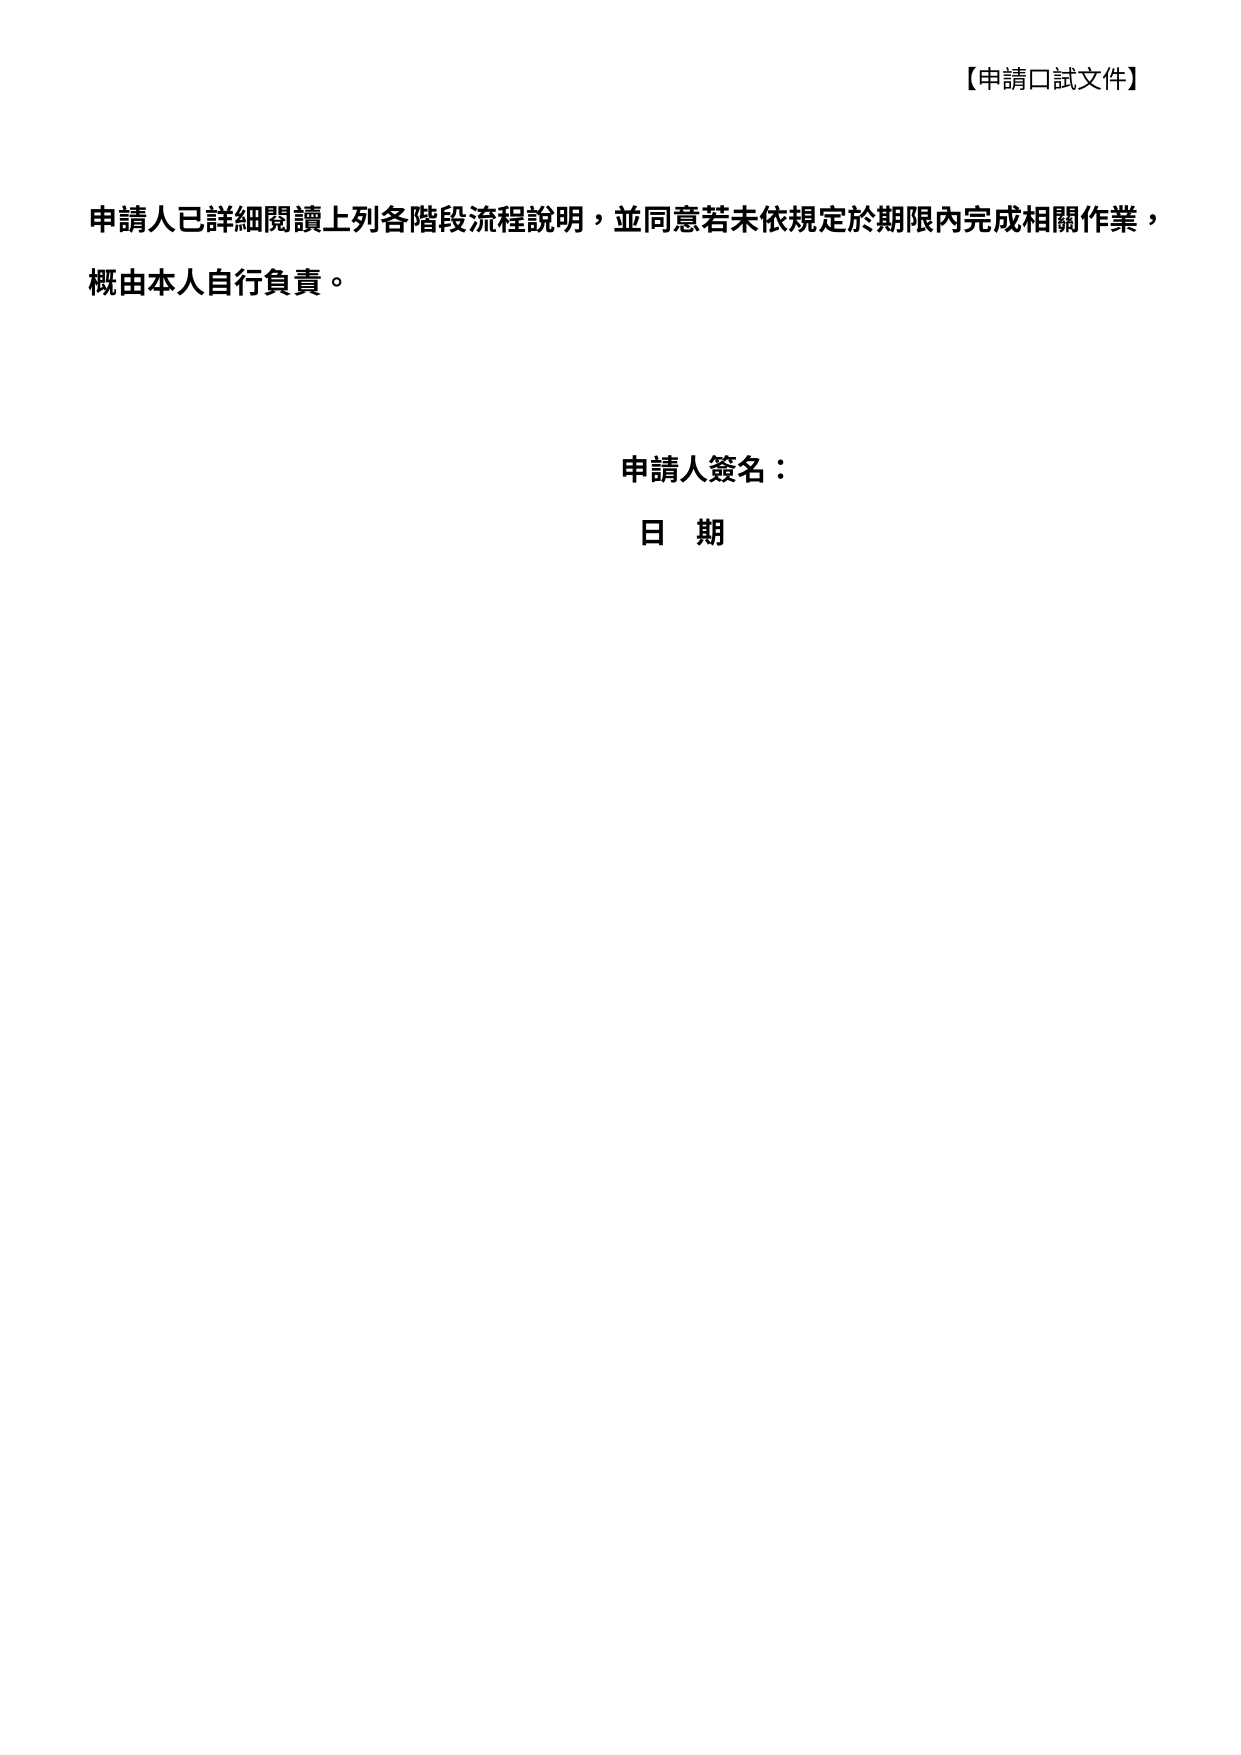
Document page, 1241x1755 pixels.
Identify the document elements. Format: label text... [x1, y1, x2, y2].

text 申請人已詳細閱讀上列各階段流程說明，並同意若未依規定於期限內完成相關作業，概由本人自行負責。 [89, 176, 1152, 301]
text 申請人簽名： [89, 426, 1181, 489]
text 日 期 [89, 489, 1181, 551]
